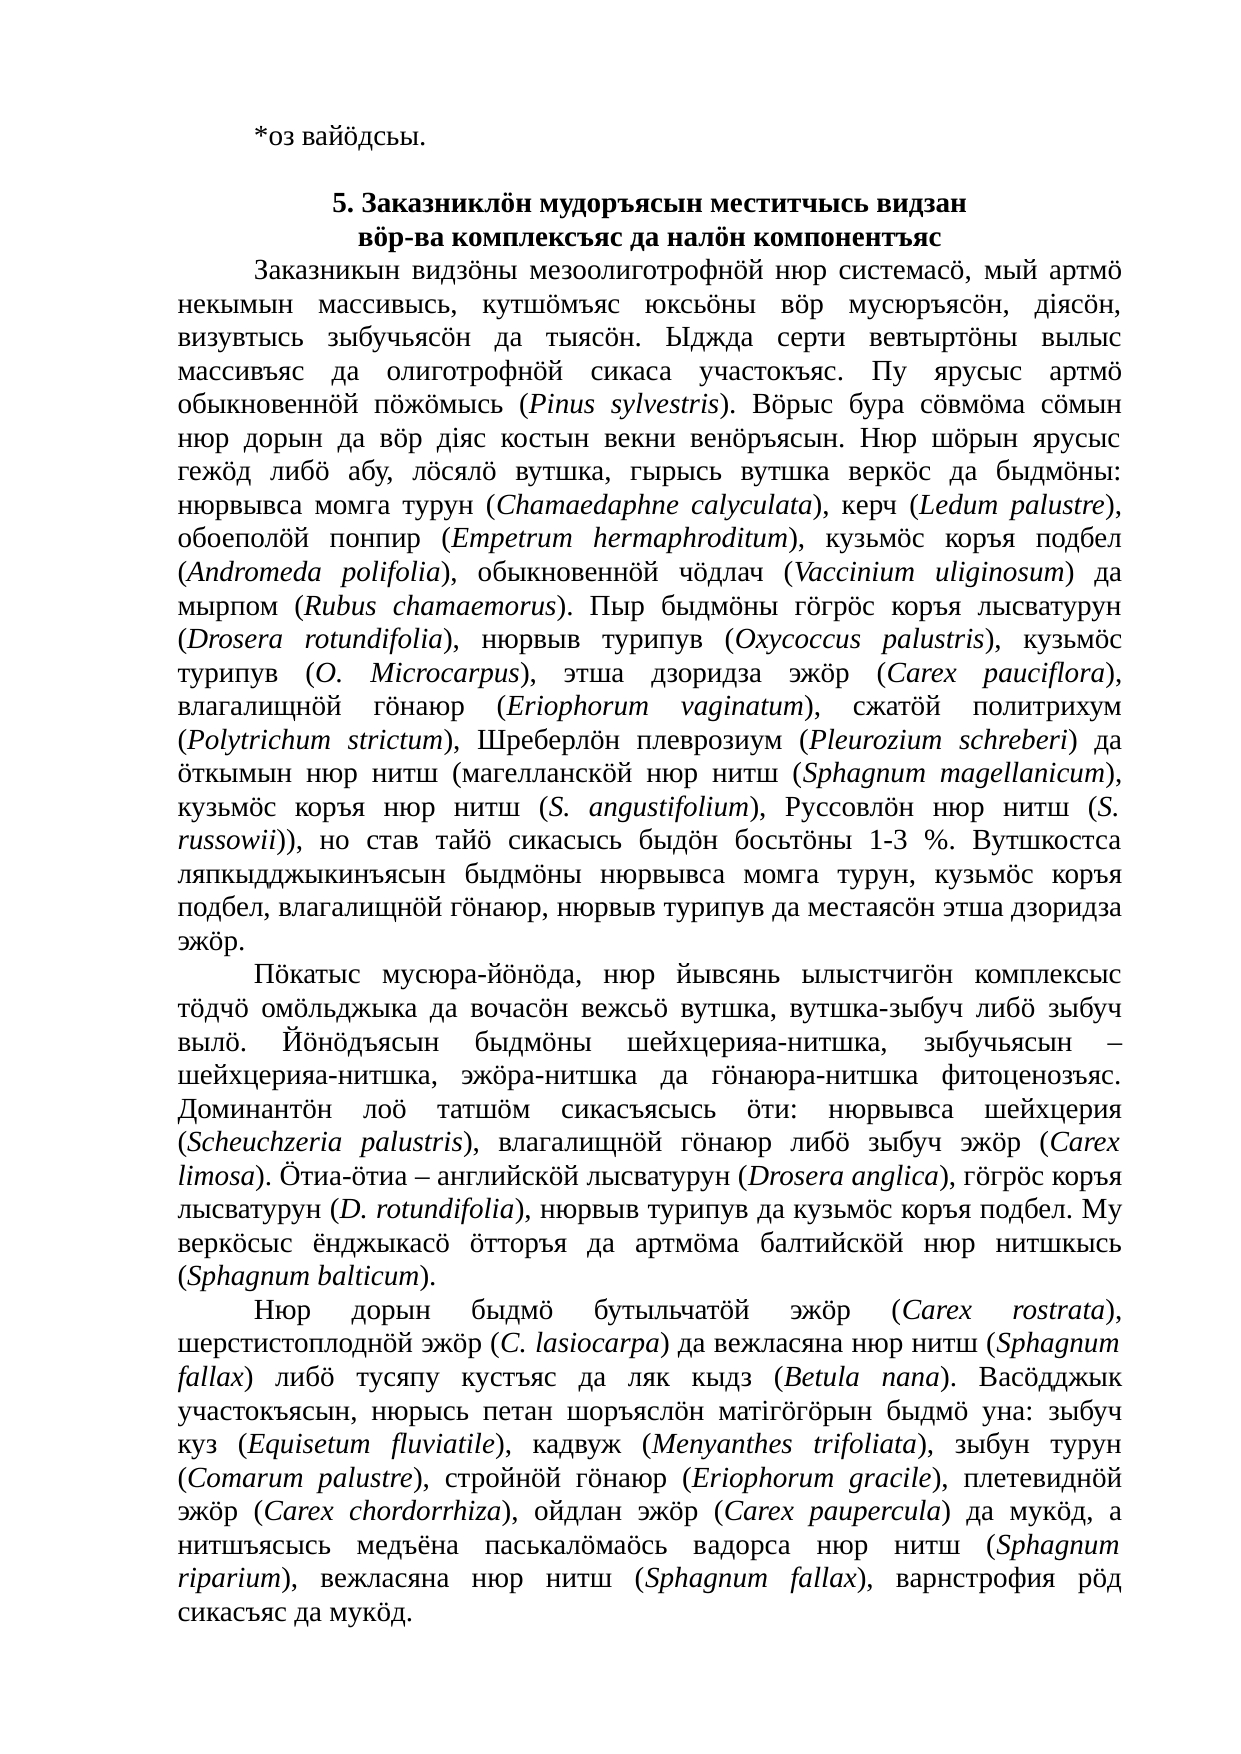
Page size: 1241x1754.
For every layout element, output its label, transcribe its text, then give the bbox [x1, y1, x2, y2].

text *оз вайӧдсьы. [177, 118, 1122, 152]
text Нюр дорын быдмӧ бутыльчатӧй эжӧр (Carex rostrata), шерстистоплоднӧй эжӧр (C. lasіocarpa) да вежласяна нюр нитш (Sphagnum fallax) либӧ тусяпу кустъяс да ляк кыдз (Betula nana). Васӧдджык участокъясын, нюрысь петан шоръяслӧн матігӧгӧрын быдмӧ уна: зыбуч куз (Equіsetum fluvіatіle), кадвуж (Menyanthes trіfolіata), зыбун турун (Comarum palustre), стройнӧй гӧнаюр (Erіophorum gracіle), плетевиднӧй эжӧр (Carex chordorrhіza), ойдлан эжӧр (Carex paupercula) да мукӧд, а нитшъясысь медъёна паськалӧмаӧсь вадорса нюр нитш (Sphagnum rіparіum), вежласяна нюр нитш (Sphagnum fallax), варнстрофия рӧд сикасъяс да мукӧд. [177, 1292, 1122, 1627]
text вӧр-ва комплексъяс да налӧн компонентъяс [177, 219, 1122, 252]
text 5. Заказниклӧн мудоръясын меститчысь видзан [177, 185, 1122, 219]
text Пӧкатыс мусюра-йӧнӧда, нюр йывсянь ылыстчигӧн комплексыс тӧдчӧ омӧльджыка да вочасӧн вежсьӧ вутшка, вутшка-зыбуч либӧ зыбуч вылӧ. Йӧнӧдъясын быдмӧны шейхцерияа-нитшка, зыбучьясын – шейхцерияа-нитшка, эжӧра-нитшка да гӧнаюра-нитшка фитоценозъяс. Доминантӧн лоӧ татшӧм сикасъясысь ӧти: нюрвывса шейхцерия (Scheuchzerіa palustrіs), влагалищнӧй гӧнаюр либӧ зыбуч эжӧр (Carex lіmosa). Ӧтиа-ӧтиа – английскӧй лысватурун (Drosera anglіca), гӧгрӧс коръя лысватурун (D. rotundіfolіa), нюрвыв турипув да кузьмӧс коръя подбел. Му веркӧсыс ёнджыкасӧ ӧтторъя да артмӧма балтийскӧй нюр нитшкысь (Sphagnum baltіcum). [177, 957, 1122, 1292]
text Заказникын видзӧны мезоолиготрофнӧй нюр системасӧ, мый артмӧ некымын массивысь, кутшӧмъяс юксьӧны вӧр мусюръясӧн, діясӧн, визувтысь зыбучьясӧн да тыясӧн. Ыджда серти вевтыртӧны вылыс массивъяс да олиготрофнӧй сикаса участокъяс. Пу ярусыс артмӧ обыкновеннӧй пӧжӧмысь (Pіnus sylvestrіs). Вӧрыс бура сӧвмӧма сӧмын нюр дорын да вӧр діяс костын векни венӧръясын. Нюр шӧрын ярусыс гежӧд либӧ абу, лӧсялӧ вутшка, гырысь вутшка веркӧс да быдмӧны: нюрвывса момга турун (Chamaedaphne calyculata), керч (Ledum palustre), обоеполӧй понпир (Empetrum hermaphrodіtum), кузьмӧс коръя подбел (Andromeda polіfolіa), обыкновеннӧй чӧдлач (Vaccіnіum ulіgіnosum) да мырпом (Rubus chamaemorus). Пыр быдмӧны гӧгрӧс коръя лысватурун (Drosera rotundіfolіa), нюрвыв турипув (Oxycoccus palustrіs), кузьмӧс турипув (O. Mіcrocarpus), этша дзоридза эжӧр (Carex paucіflora), влагалищнӧй гӧнаюр (Erіophorum vagіnatum), сжатӧй политрихум (Polytrіchum strіctum), Шреберлӧн плеврозиум (Pleurozіum schreberі) да ӧткымын нюр нитш (магелланскӧй нюр нитш (Sphagnum magellanіcum), кузьмӧс коръя нюр нитш (S. angustіfolіum), Руссовлӧн нюр нитш (S. russowіі)), но став тайӧ сикасысь быдӧн босьтӧны 1-3 %. Вутшкостса ляпкыдджыкинъясын быдмӧны нюрвывса момга турун, кузьмӧс коръя подбел, влагалищнӧй гӧнаюр, нюрвыв турипув да местаясӧн этша дзоридза эжӧр. [177, 252, 1122, 957]
